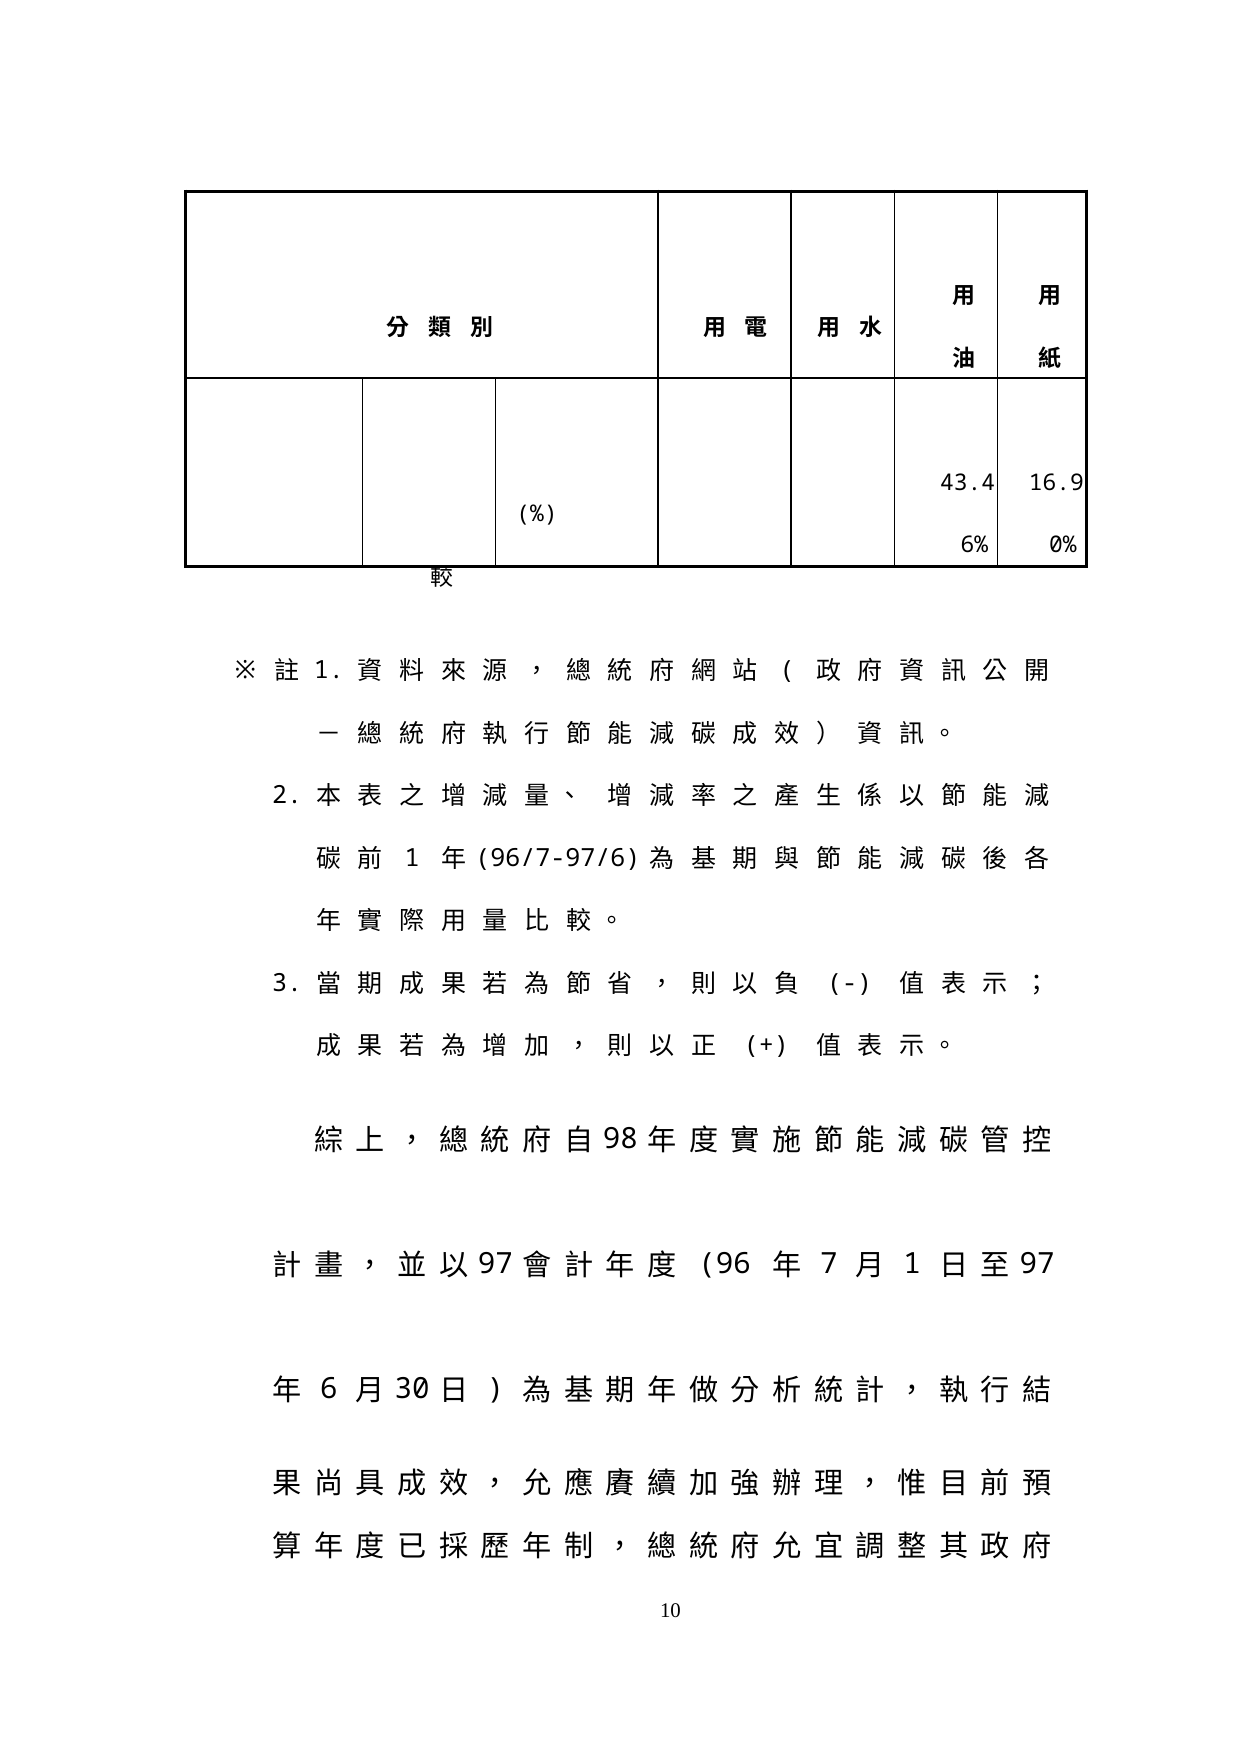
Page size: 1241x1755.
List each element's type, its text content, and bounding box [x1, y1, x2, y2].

table_header 用電 [659, 193, 790, 377]
text ※註1.資料來源，總統府網站(政府資訊公開－總統府執行節能減碳成效）資訊。 [197, 627, 1058, 752]
table_header 用油 [895, 193, 997, 377]
table_cell (%) [496, 379, 657, 564]
table_cell -16.90% [998, 379, 1085, 564]
table_cell [659, 379, 790, 564]
table_header 分類別 [187, 193, 657, 377]
text 2.本表之增減量、增減率之產生係以節能減碳前1年(96/7-97/6)為基期與節能減碳後各年實際用量比較。 [250, 752, 1058, 939]
text 3.當期成果若為節省，則以負(-)值表示；成果若為增加，則以正(+)值表示。 [250, 939, 1058, 1064]
table_cell [187, 379, 362, 564]
table_header 用紙 [998, 193, 1085, 377]
table_cell 與節能減碳前1年同期用量比較 [363, 379, 495, 564]
text 綜上，總統府自98年度實施節能減碳管控計畫，並以97會計年度(96年7月1日至97年6月30日)為基期年做分析統計，執行結果尚具成效，允應賡續加強辦理，惟目前預算年度已採歷年制，總統府允宜調整其政府 [242, 1064, 1058, 1564]
table_cell -43.46% [895, 379, 997, 564]
table_header 用水 [792, 193, 894, 377]
table_cell [792, 379, 894, 564]
